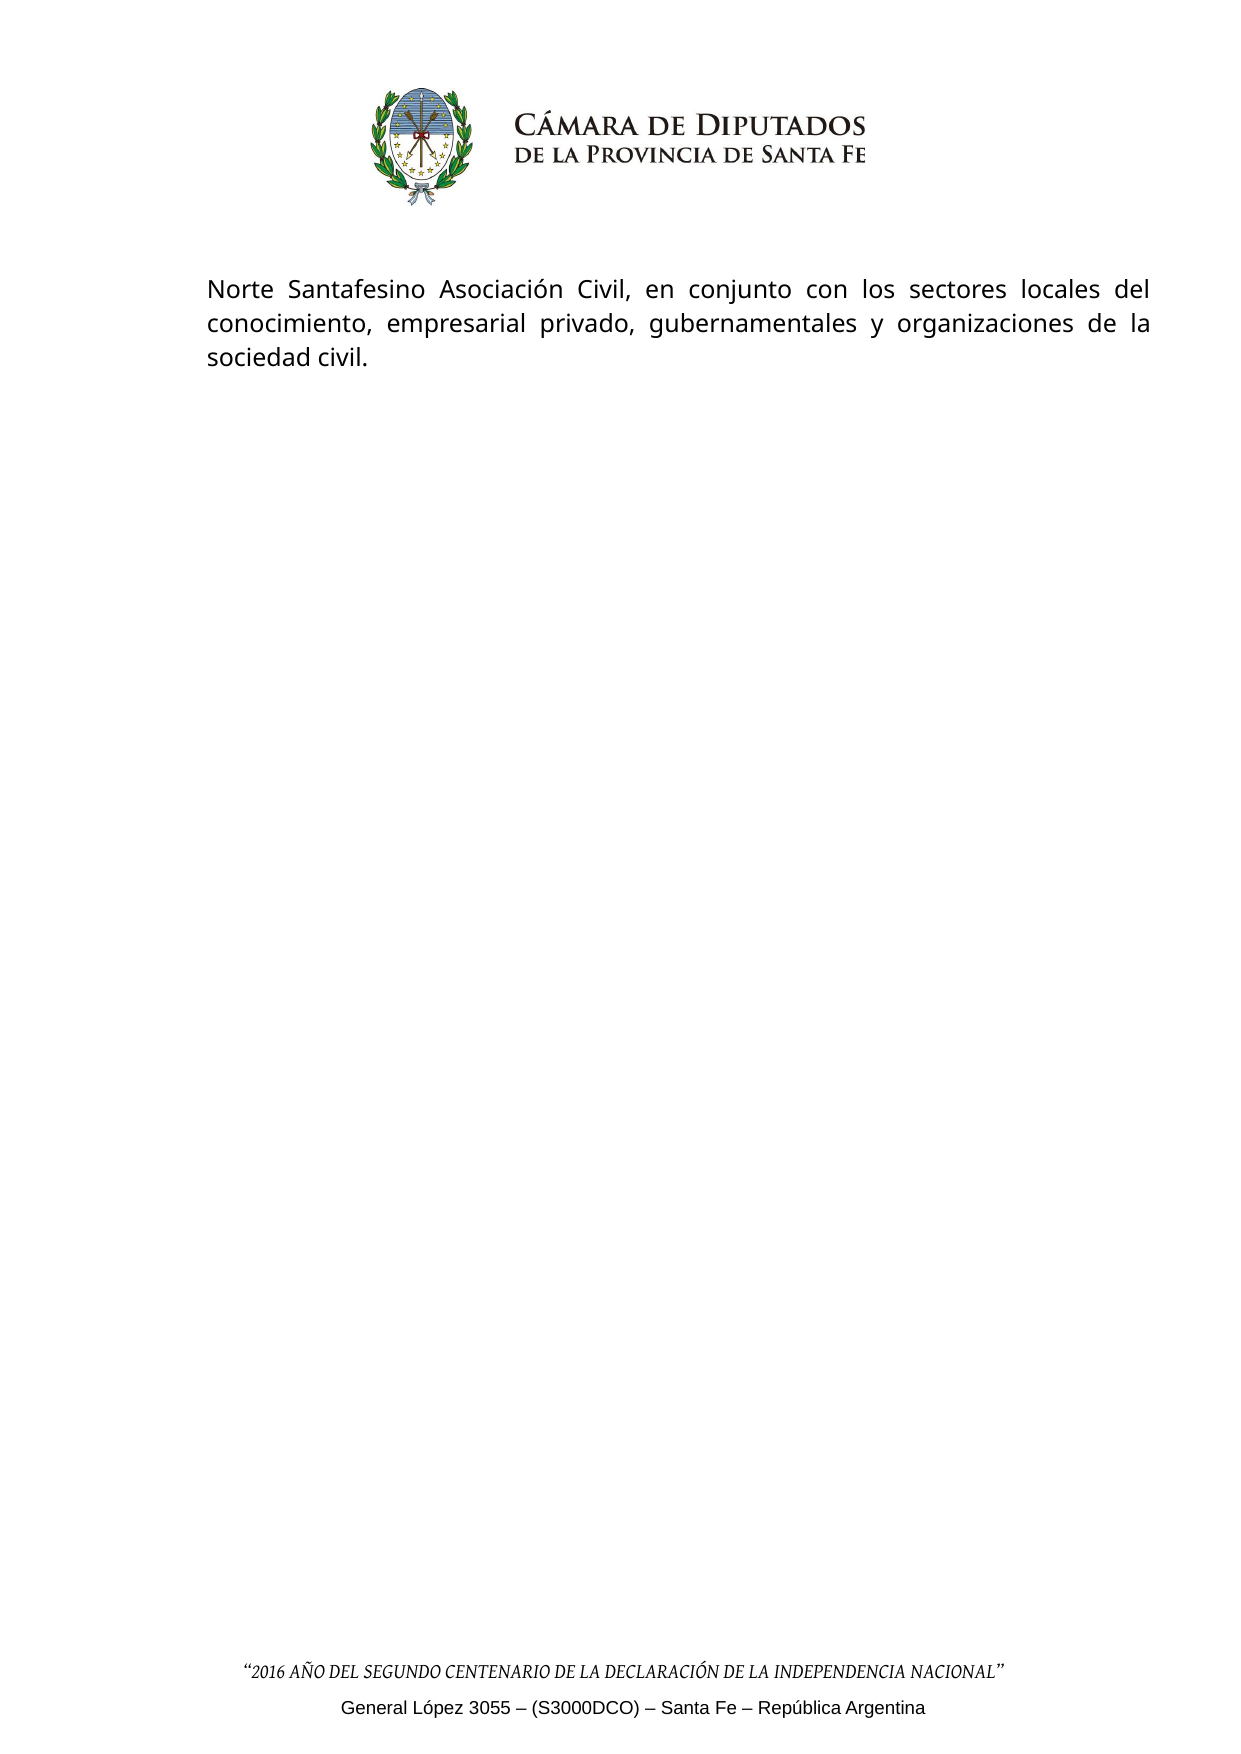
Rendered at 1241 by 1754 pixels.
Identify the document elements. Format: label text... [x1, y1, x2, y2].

picture [370, 88, 866, 210]
text Norte Santafesino Asociación Civil, en conjunto con los sectores locales del conocimiento, empresarial privado, gubernamentales y organizaciones de la sociedad civil. [207, 272, 1152, 374]
